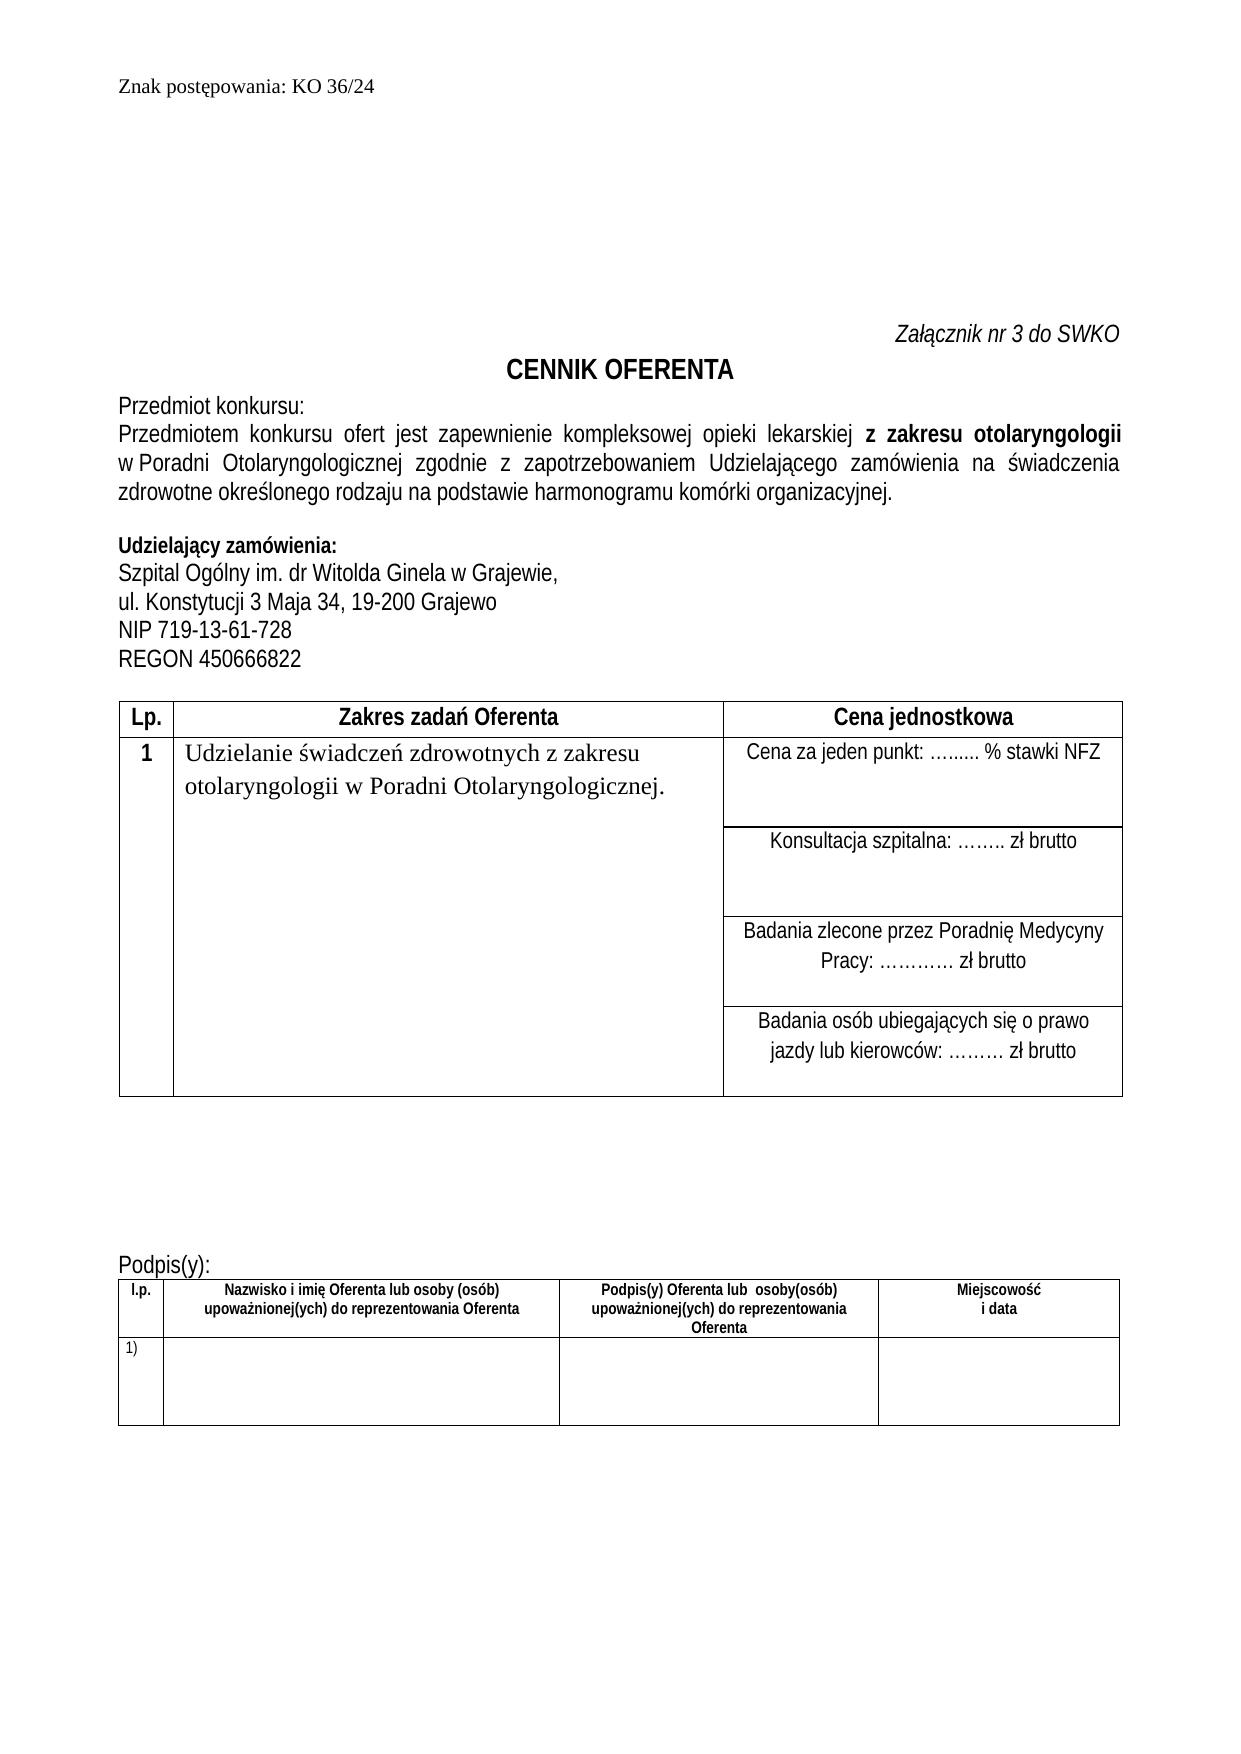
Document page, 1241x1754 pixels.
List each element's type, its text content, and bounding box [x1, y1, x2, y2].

table_cell [174, 916, 723, 1006]
table_cell [120, 1006, 173, 1096]
text ul. Konstytucji 3 Maja 34, 19-200 Grajewo [118, 587, 1122, 615]
table_header Nazwisko i imię Oferenta lub osoby (osób) upoważnionej(ych) do reprezentowania Oferenta [164, 1280, 559, 1337]
table_header l.p. [119, 1280, 163, 1337]
text Załącznik nr 3 do SWKO [118, 319, 1122, 348]
table_cell [164, 1338, 559, 1424]
table_header Zakres zadań Oferenta [174, 702, 723, 737]
table_header Lp. [120, 702, 173, 737]
table_cell [120, 826, 173, 916]
subtitle Przedmiot konkursu: [118, 391, 1122, 419]
table_cell [174, 826, 723, 916]
text NIP 719-13-61-728 [118, 615, 1122, 644]
table_header Miejscowość i data [879, 1280, 1119, 1337]
table_header Cena jednostkowa [724, 702, 1122, 737]
text CENNIK OFERENTA [118, 352, 1122, 386]
table_cell Badania osób ubiegających się o prawo jazdy lub kierowców: ……… zł brutto [724, 1007, 1122, 1096]
table_cell [560, 1338, 878, 1424]
text Podpis(y): [118, 1250, 1122, 1279]
text Przedmiotem konkursu ofert jest zapewnienie kompleksowej opieki lekarskiej z zakresu otolaryngologii w Poradni Otolaryngologicznej zgodnie z zapotrzebowaniem Udzielającego zamówienia na świadczenia zdrowotne określonego rodzaju na podstawie harmonogramu komórki organizacyjnej. [118, 419, 1122, 505]
table_cell 1 [120, 738, 173, 826]
table_cell Udzielanie świadczeń zdrowotnych z zakresu otolaryngologii w Poradni Otolaryngologicznej. [174, 738, 723, 826]
table_cell 1) [119, 1338, 163, 1424]
text Szpital Ogólny im. dr Witolda Ginela w Grajewie, [118, 558, 1122, 587]
table_cell [879, 1338, 1119, 1424]
table_header Podpis(y) Oferenta lub osoby(osób) upoważnionej(ych) do reprezentowania Oferenta [560, 1280, 878, 1337]
table_cell Konsultacja szpitalna: …….. zł brutto [724, 828, 1122, 916]
table_cell Badania zlecone przez Poradnię Medycyny Pracy: ………… zł brutto [724, 917, 1122, 1006]
text REGON 450666822 [118, 644, 1122, 673]
text Udzielający zamówienia: [118, 532, 1122, 558]
table_cell [120, 916, 173, 1006]
table_cell Cena za jeden punkt: …...... % stawki NFZ [724, 738, 1122, 826]
table_cell [174, 1006, 723, 1096]
